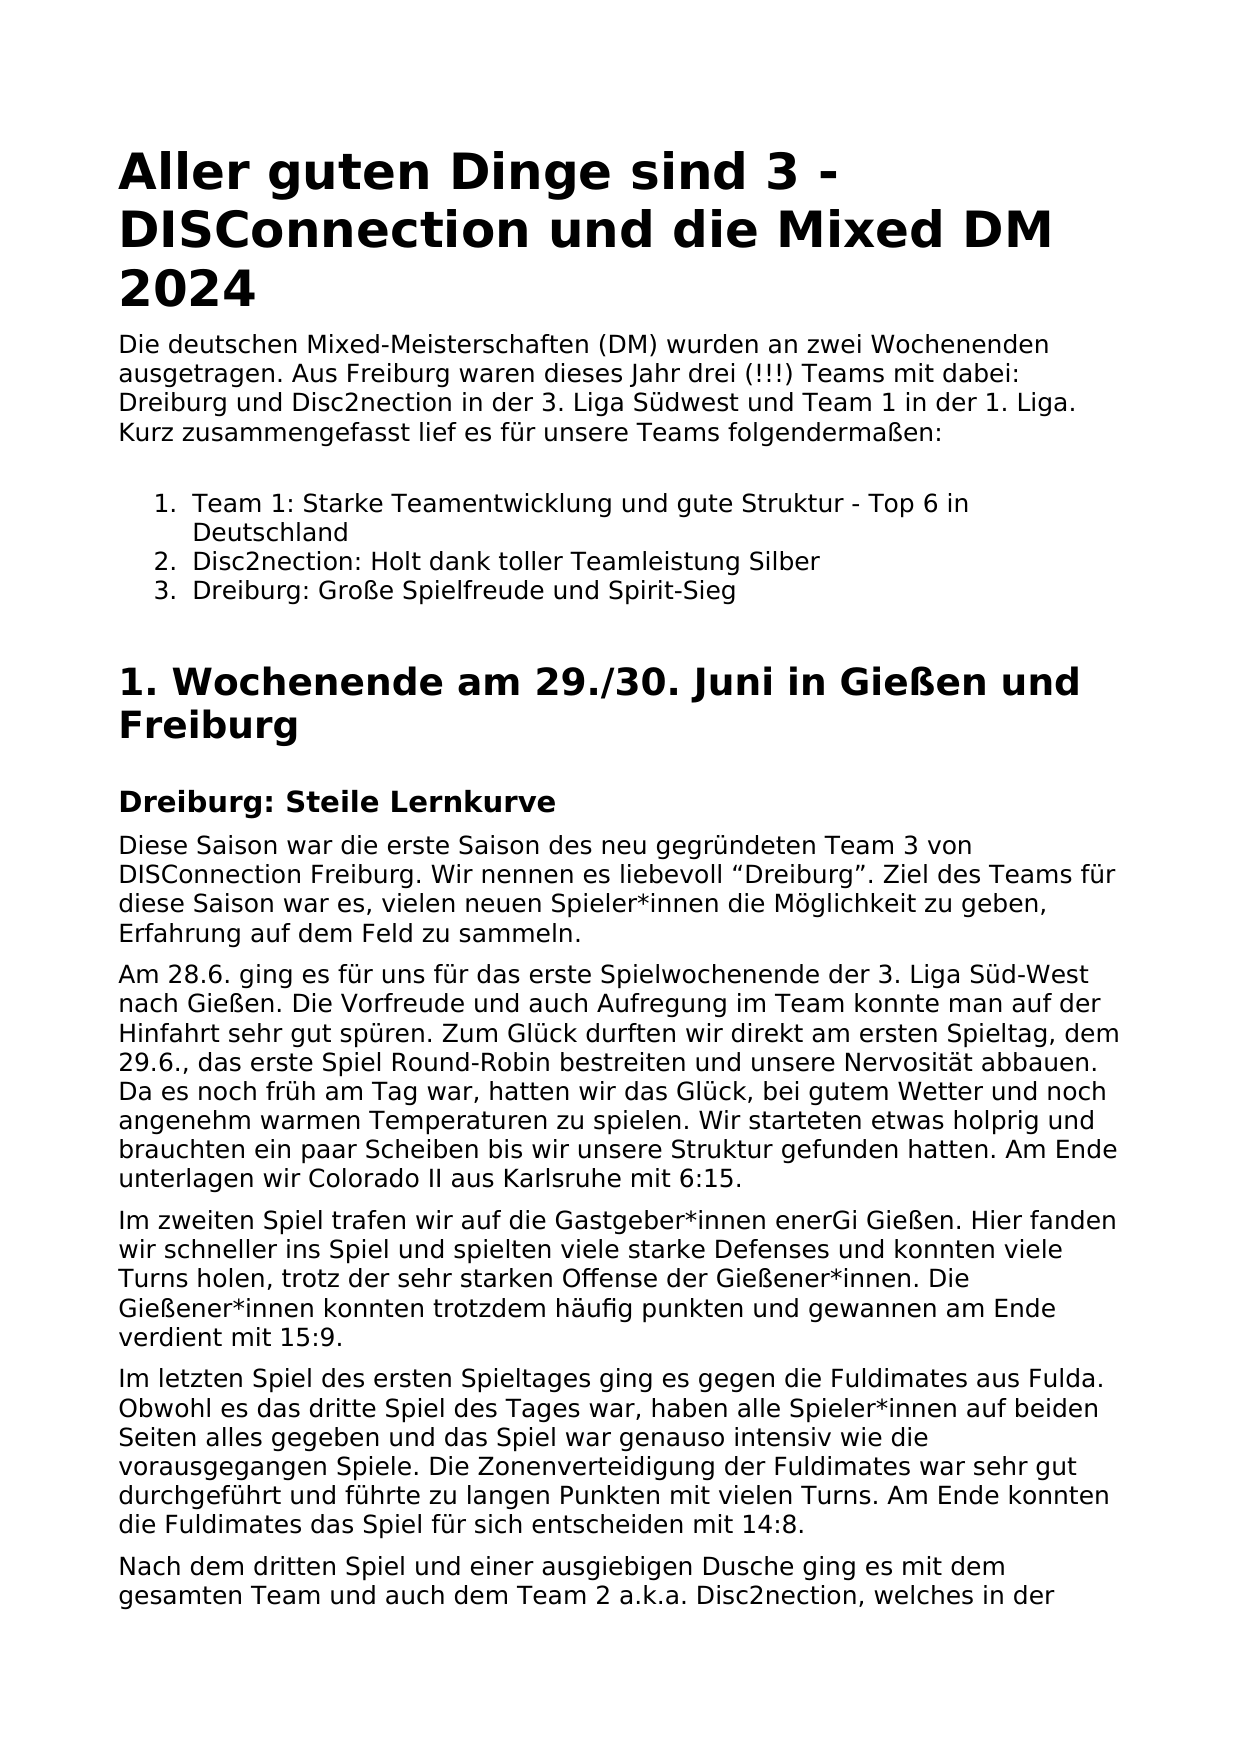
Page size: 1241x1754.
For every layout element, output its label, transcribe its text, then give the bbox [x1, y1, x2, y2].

text Im zweiten Spiel trafen wir auf die Gastgeber*innen enerGi Gießen. Hier fanden wir schneller ins Spiel und spielten viele starke Defenses und konnten viele Turns holen, trotz der sehr starken Offense der Gießener*innen. Die Gießener*innen konnten trotzdem häufig punkten und gewannen am Ende verdient mit 15:9. [118, 1206, 1122, 1352]
subtitle Aller guten Dinge sind 3 - DISConnection und die Mixed DM 2024 [118, 143, 1122, 318]
subtitle 1. Wochenende am 29./30. Juni in Gießen und Freiburg [118, 660, 1122, 747]
text Nach dem dritten Spiel und einer ausgiebigen Dusche ging es mit dem gesamten Team und auch dem Team 2 a.k.a. Disc2nection, welches in der [118, 1552, 1122, 1611]
subtitle Dreiburg: Steile Lernkurve [118, 785, 1122, 819]
list Disc2nection: Holt dank toller Teamleistung Silber [177, 547, 1122, 576]
text Am 28.6. ging es für uns für das erste Spielwochenende der 3. Liga Süd-West nach Gießen. Die Vorfreude und auch Aufregung im Team konnte man auf der Hinfahrt sehr gut spüren. Zum Glück durften wir direkt am ersten Spieltag, dem 29.6., das erste Spiel Round-Robin bestreiten und unsere Nervosität abbauen. Da es noch früh am Tag war, hatten wir das Glück, bei gutem Wetter und noch angenehm warmen Temperaturen zu spielen. Wir starteten etwas holprig und brauchten ein paar Scheiben bis wir unsere Struktur gefunden hatten. Am Ende unterlagen wir Colorado II aus Karlsruhe mit 6:15. [118, 961, 1122, 1194]
list Team 1: Starke Teamentwicklung und gute Struktur - Top 6 in Deutschland [177, 489, 1122, 547]
text Im letzten Spiel des ersten Spieltages ging es gegen die Fuldimates aus Fulda. Obwohl es das dritte Spiel des Tages war, haben alle Spieler*innen auf beiden Seiten alles gegeben und das Spiel war genauso intensiv wie die vorausgegangen Spiele. Die Zonenverteidigung der Fuldimates war sehr gut durchgeführt und führte zu langen Punkten mit vielen Turns. Am Ende konnten die Fuldimates das Spiel für sich entscheiden mit 14:8. [118, 1365, 1122, 1540]
text Diese Saison war die erste Saison des neu gegründeten Team 3 von DISConnection Freiburg. Wir nennen es liebevoll “Dreiburg”. Ziel des Teams für diese Saison war es, vielen neuen Spieler*innen die Möglichkeit zu geben, Erfahrung auf dem Feld zu sammeln. [118, 831, 1122, 948]
text Die deutschen Mixed-Meisterschaften (DM) wurden an zwei Wochenenden ausgetragen. Aus Freiburg waren dieses Jahr drei (!!!) Teams mit dabei: Dreiburg und Disc2nection in der 3. Liga Südwest und Team 1 in der 1. Liga. Kurz zusammengefasst lief es für unsere Teams folgendermaßen: [118, 330, 1122, 447]
list Dreiburg: Große Spielfreude und Spirit-Sieg [177, 576, 1122, 606]
